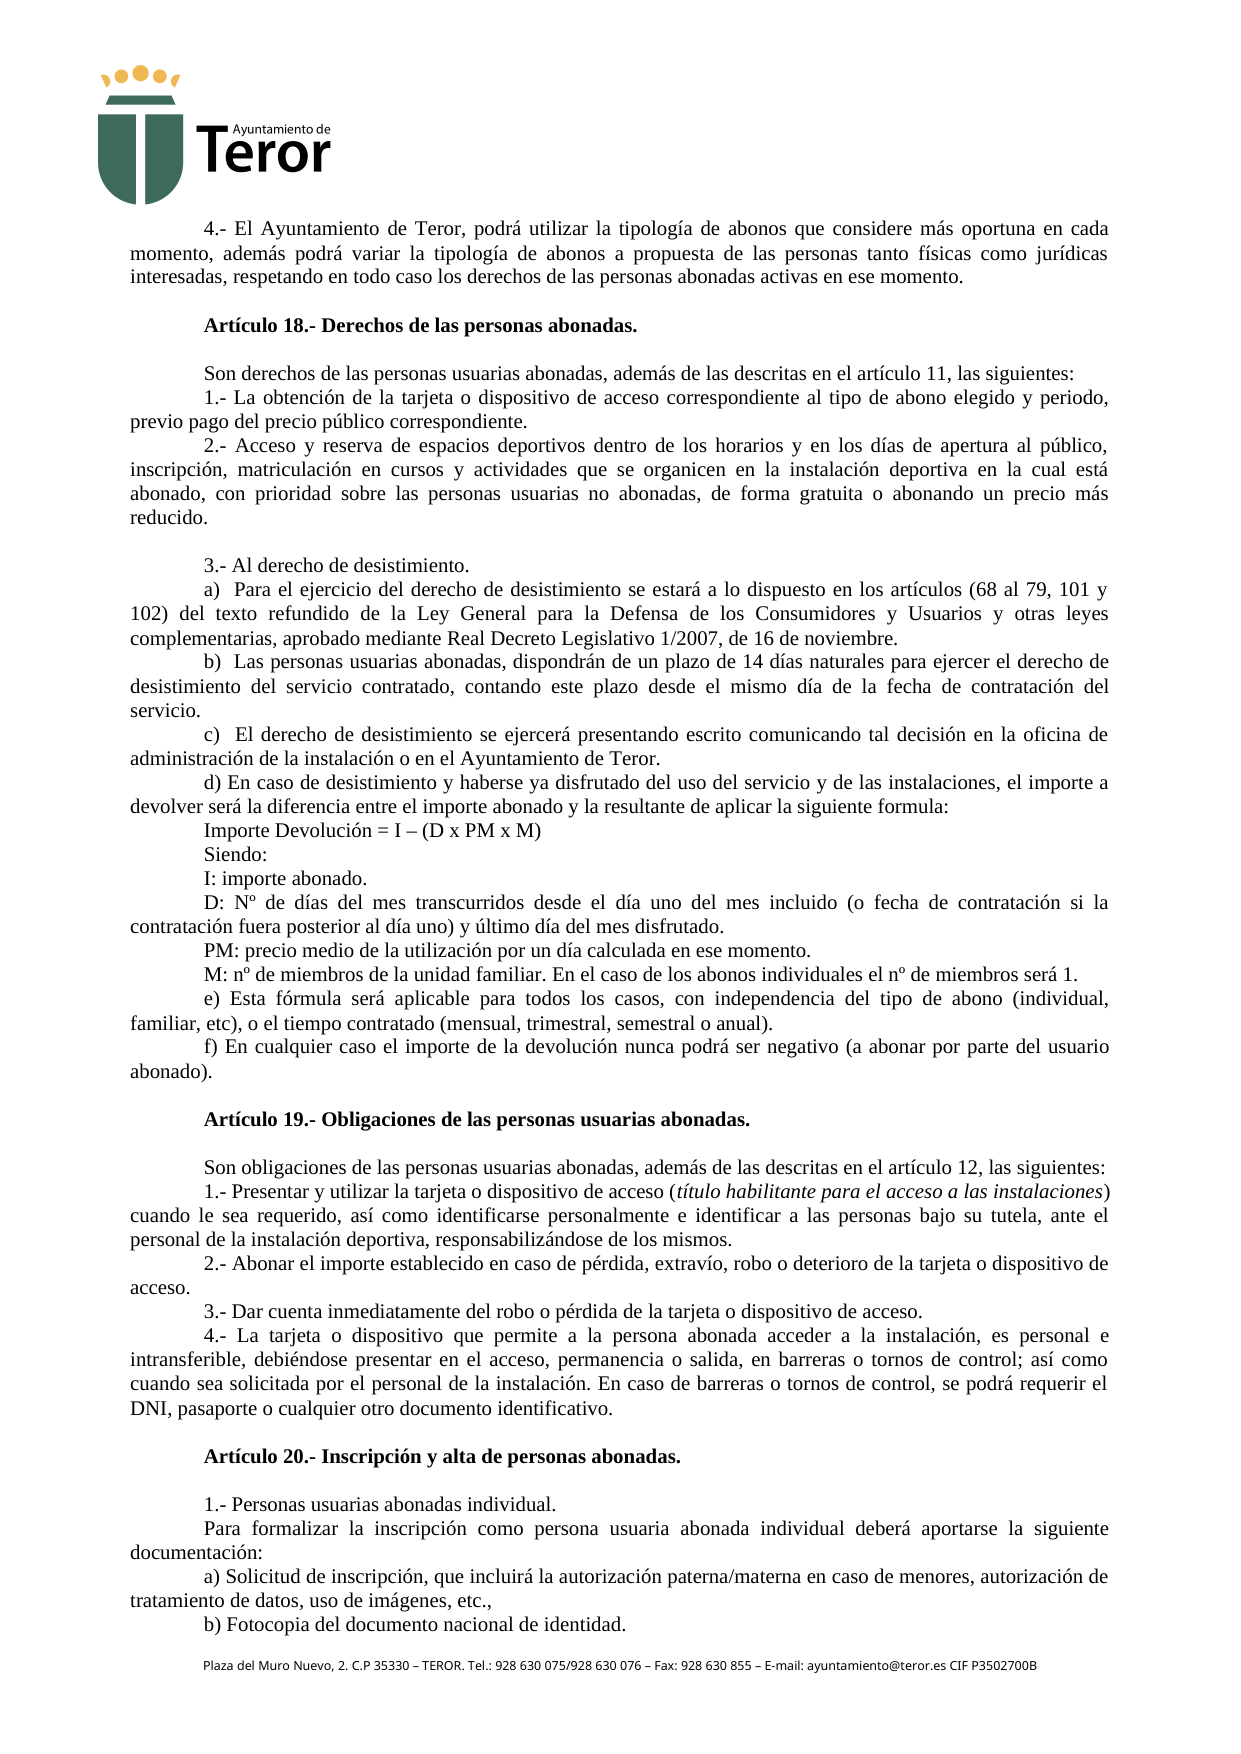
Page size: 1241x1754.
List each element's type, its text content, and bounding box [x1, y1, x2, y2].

text 4.- La tarjeta o dispositivo que permite a la persona abonada acceder a la instalación, es personal e intransferible, debiéndose presentar en el acceso, permanencia o salida, en barreras o tornos de control; así como cuando sea solicitada por el personal de la instalación. En caso de barreras o tornos de control, se podrá requerir el DNI, pasaporte o cualquier otro documento identificativo. [130, 1323, 1110, 1419]
text c) El derecho de desistimiento se ejercerá presentando escrito comunicando tal decisión en la oficina de administración de la instalación o en el Ayuntamiento de Teror. [130, 722, 1110, 770]
text 1.- La obtención de la tarjeta o dispositivo de acceso correspondiente al tipo de abono elegido y periodo, previo pago del precio público correspondiente. [130, 385, 1110, 433]
text 2.- Abonar el importe establecido en caso de pérdida, extravío, robo o deterioro de la tarjeta o dispositivo de acceso. [130, 1251, 1110, 1299]
text D: Nº de días del mes transcurridos desde el día uno del mes incluido (o fecha de contratación si la contratación fuera posterior al día uno) y último día del mes disfrutado. [130, 890, 1110, 938]
text 2.- Acceso y reserva de espacios deportivos dentro de los horarios y en los días de apertura al público, inscripción, matriculación en cursos y actividades que se organicen en la instalación deportiva en la cual está abonado, con prioridad sobre las personas usuarias no abonadas, de forma gratuita o abonando un precio más reducido. [130, 433, 1110, 529]
text Son obligaciones de las personas usuarias abonadas, además de las descritas en el artículo 12, las siguientes: [130, 1155, 1110, 1179]
text e) Esta fórmula será aplicable para todos los casos, con independencia del tipo de abono (individual, familiar, etc), o el tiempo contratado (mensual, trimestral, semestral o anual). [130, 986, 1110, 1034]
text Son derechos de las personas usuarias abonadas, además de las descritas en el artículo 11, las siguientes: [130, 361, 1110, 385]
text Importe Devolución = I – (D x PM x M) [130, 818, 1110, 842]
text b) Las personas usuarias abonadas, dispondrán de un plazo de 14 días naturales para ejercer el derecho de desistimiento del servicio contratado, contando este plazo desde el mismo día de la fecha de contratación del servicio. [130, 649, 1110, 722]
text 1.- Personas usuarias abonadas individual. [130, 1492, 1110, 1516]
text PM: precio medio de la utilización por un día calculada en ese momento. [130, 938, 1110, 962]
text b) Fotocopia del documento nacional de identidad. [130, 1612, 1110, 1636]
text 3.- Al derecho de desistimiento. [130, 553, 1110, 577]
text a) Para el ejercicio del derecho de desistimiento se estará a lo dispuesto en los artículos (68 al 79, 101 y 102) del texto refundido de la Ley General para la Defensa de los Consumidores y Usuarios y otras leyes complementarias, aprobado mediante Real Decreto Legislativo 1/2007, de 16 de noviembre. [130, 577, 1110, 649]
text Artículo 20.- Inscripción y alta de personas abonadas. [130, 1443, 1110, 1468]
text f) En cualquier caso el importe de la devolución nunca podrá ser negativo (a abonar por parte del usuario abonado). [130, 1034, 1110, 1083]
text I: importe abonado. [130, 866, 1110, 890]
text Artículo 19.- Obligaciones de las personas usuarias abonadas. [130, 1107, 1110, 1131]
text 4.- El Ayuntamiento de Teror, podrá utilizar la tipología de abonos que considere más oportuna en cada momento, además podrá variar la tipología de abonos a propuesta de las personas tanto físicas como jurídicas interesadas, respetando en todo caso los derechos de las personas abonadas activas en ese momento. [130, 216, 1110, 288]
text d) En caso de desistimiento y haberse ya disfrutado del uso del servicio y de las instalaciones, el importe a devolver será la diferencia entre el importe abonado y la resultante de aplicar la siguiente formula: [130, 770, 1110, 818]
text Siendo: [130, 842, 1110, 866]
text 3.- Dar cuenta inmediatamente del robo o pérdida de la tarjeta o dispositivo de acceso. [130, 1299, 1110, 1323]
text Para formalizar la inscripción como persona usuaria abonada individual deberá aportarse la siguiente documentación: [130, 1516, 1110, 1564]
text 1.- Presentar y utilizar la tarjeta o dispositivo de acceso (título habilitante para el acceso a las instalaciones) cuando le sea requerido, así como identificarse personalmente e identificar a las personas bajo su tutela, ante el personal de la instalación deportiva, responsabilizándose de los mismos. [130, 1179, 1110, 1251]
text Artículo 18.- Derechos de las personas abonadas. [130, 313, 1110, 337]
text a) Solicitud de inscripción, que incluirá la autorización paterna/materna en caso de menores, autorización de tratamiento de datos, uso de imágenes, etc., [130, 1564, 1110, 1612]
text M: nº de miembros de la unidad familiar. En el caso de los abonos individuales el nº de miembros será 1. [130, 962, 1110, 986]
